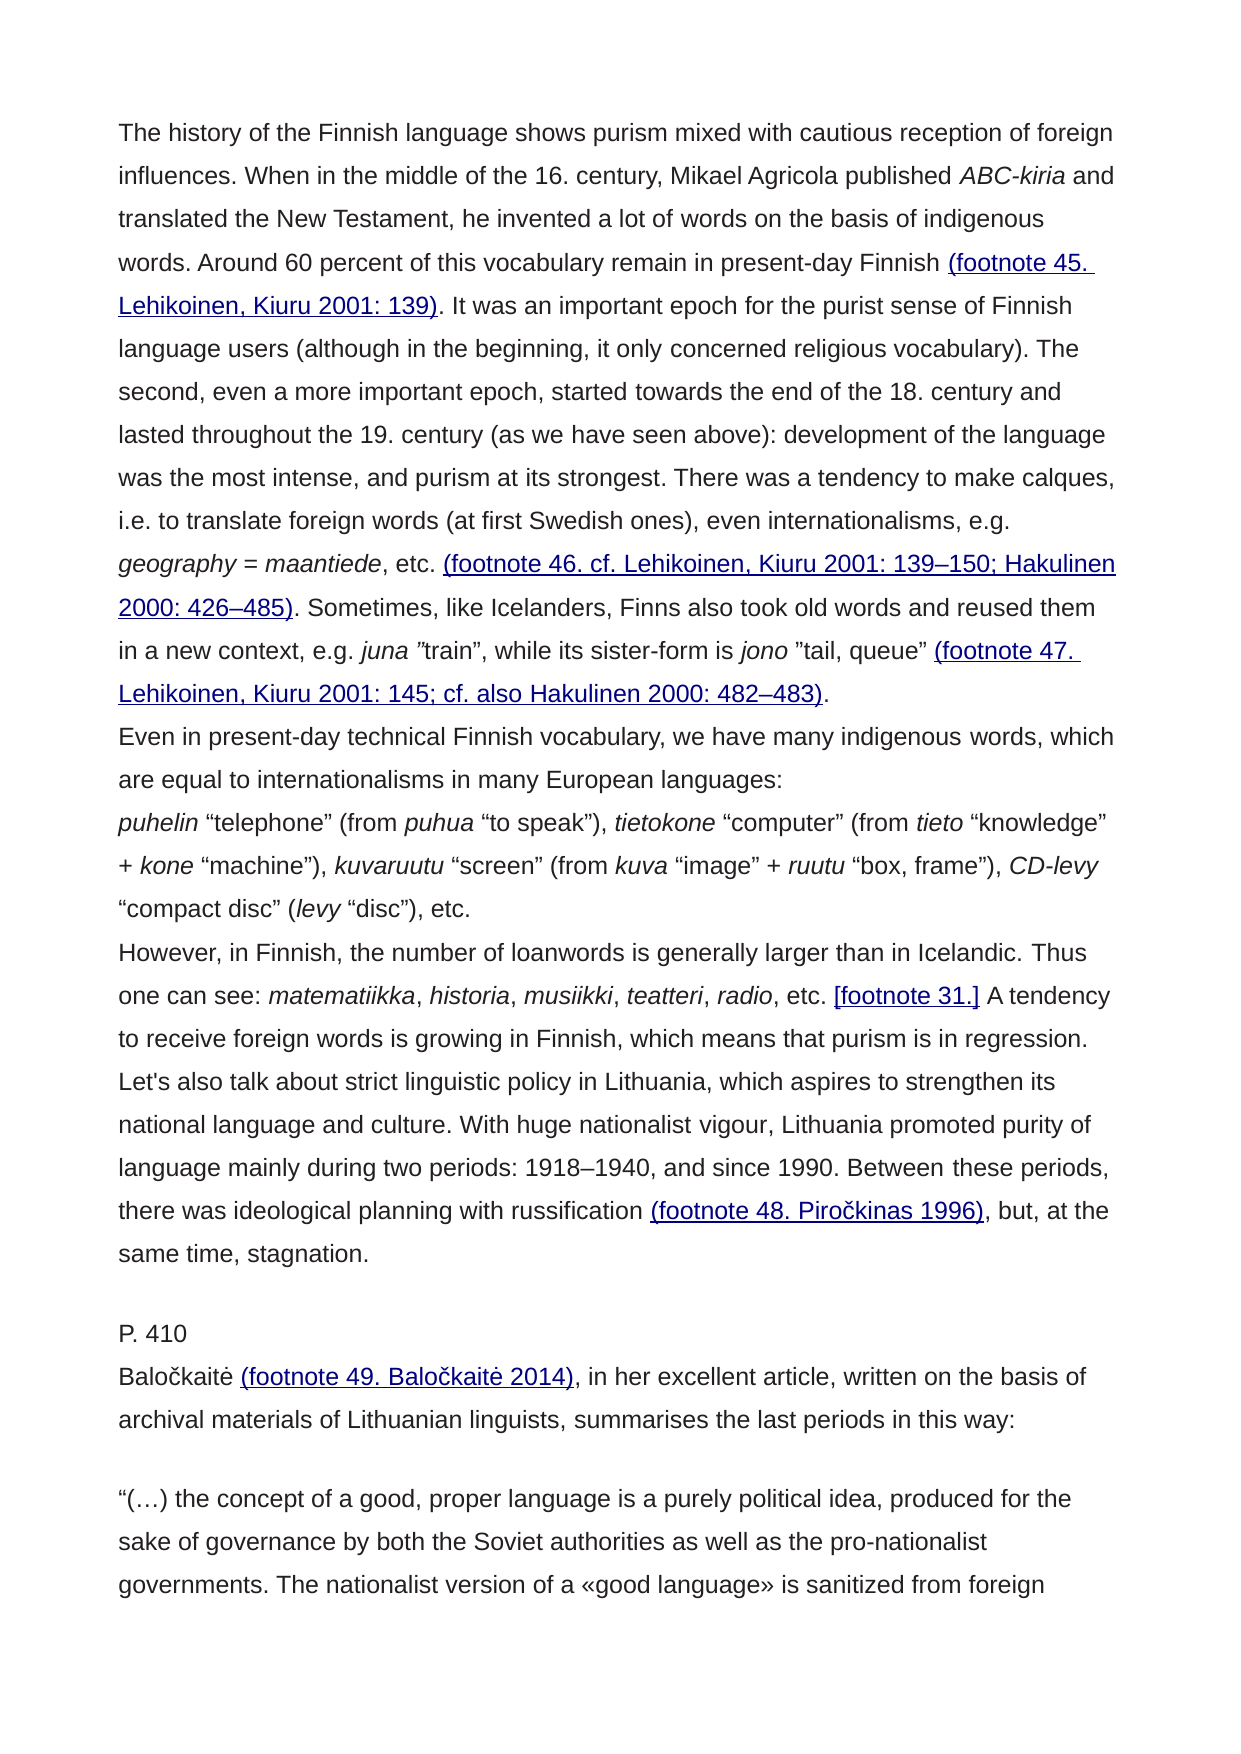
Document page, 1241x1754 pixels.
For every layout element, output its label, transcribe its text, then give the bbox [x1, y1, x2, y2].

text puhelin “telephone” (from puhua “to speak”), tietokone “computer” (from tieto “knowledge” + kone “machine”), kuvaruutu “screen” (from kuva “image” + ruutu “box, frame”), CD-levy “compact disc” (levy “disc”), etc. [118, 808, 1122, 923]
text However, in Finnish, the number of loanwords is generally larger than in Icelandic. Thus one can see: matematiikka, historia, musiikki, teatteri, radio, etc. [footnote 31.] A tendency to receive foreign words is growing in Finnish, which means that purism is in regression. [118, 937, 1122, 1052]
text Even in present-day technical Finnish vocabulary, we have many indigenous words, which are equal to internationalisms in many European languages: [118, 722, 1122, 794]
text Baločkaitė (footnote 49. Baločkaitė 2014), in her excellent article, written on the basis of archival materials of Lithuanian linguists, summarises the last periods in this way: [118, 1362, 1122, 1433]
text “(…) the concept of a good, proper language is a purely political idea, produced for the sake of governance by both the Soviet authorities as well as the pro-nationalist governments. The nationalist version of a «good language» is sanitized from foreign [118, 1484, 1122, 1599]
text Let's also talk about strict linguistic policy in Lithuania, which aspires to strengthen its national language and culture. With huge nationalist vigour, Lithuania promoted purity of language mainly during two periods: 1918–1940, and since 1990. Between these periods, there was ideological planning with russification (footnote 48. Piročkinas 1996), but, at the same time, stagnation. [118, 1067, 1122, 1268]
text P. 410 [118, 1318, 1122, 1347]
text The history of the Finnish language shows purism mixed with cautious reception of foreign influences. When in the middle of the 16. century, Mikael Agricola published ABC-kiria and translated the New Testament, he invented a lot of words on the basis of indigenous words. Around 60 percent of this vocabulary remain in present-day Finnish (footnote 45. Lehikoinen, Kiuru 2001: 139). It was an important epoch for the purist sense of Finnish language users (although in the beginning, it only concerned religious vocabulary). The second, even a more important epoch, started towards the end of the 18. century and lasted throughout the 19. century (as we have seen above): development of the language was the most intense, and purism at its strongest. There was a tendency to make calques, i.e. to translate foreign words (at first Swedish ones), even internationalisms, e.g. geography = maantiede, etc. (footnote 46. cf. Lehikoinen, Kiuru 2001: 139–150; Hakulinen 2000: 426–485). Sometimes, like Icelanders, Finns also took old words and reused them in a new context, e.g. juna ”train”, while its sister-form is jono ”tail, queue” (footnote 47. Lehikoinen, Kiuru 2001: 145; cf. also Hakulinen 2000: 482–483). [118, 118, 1122, 707]
